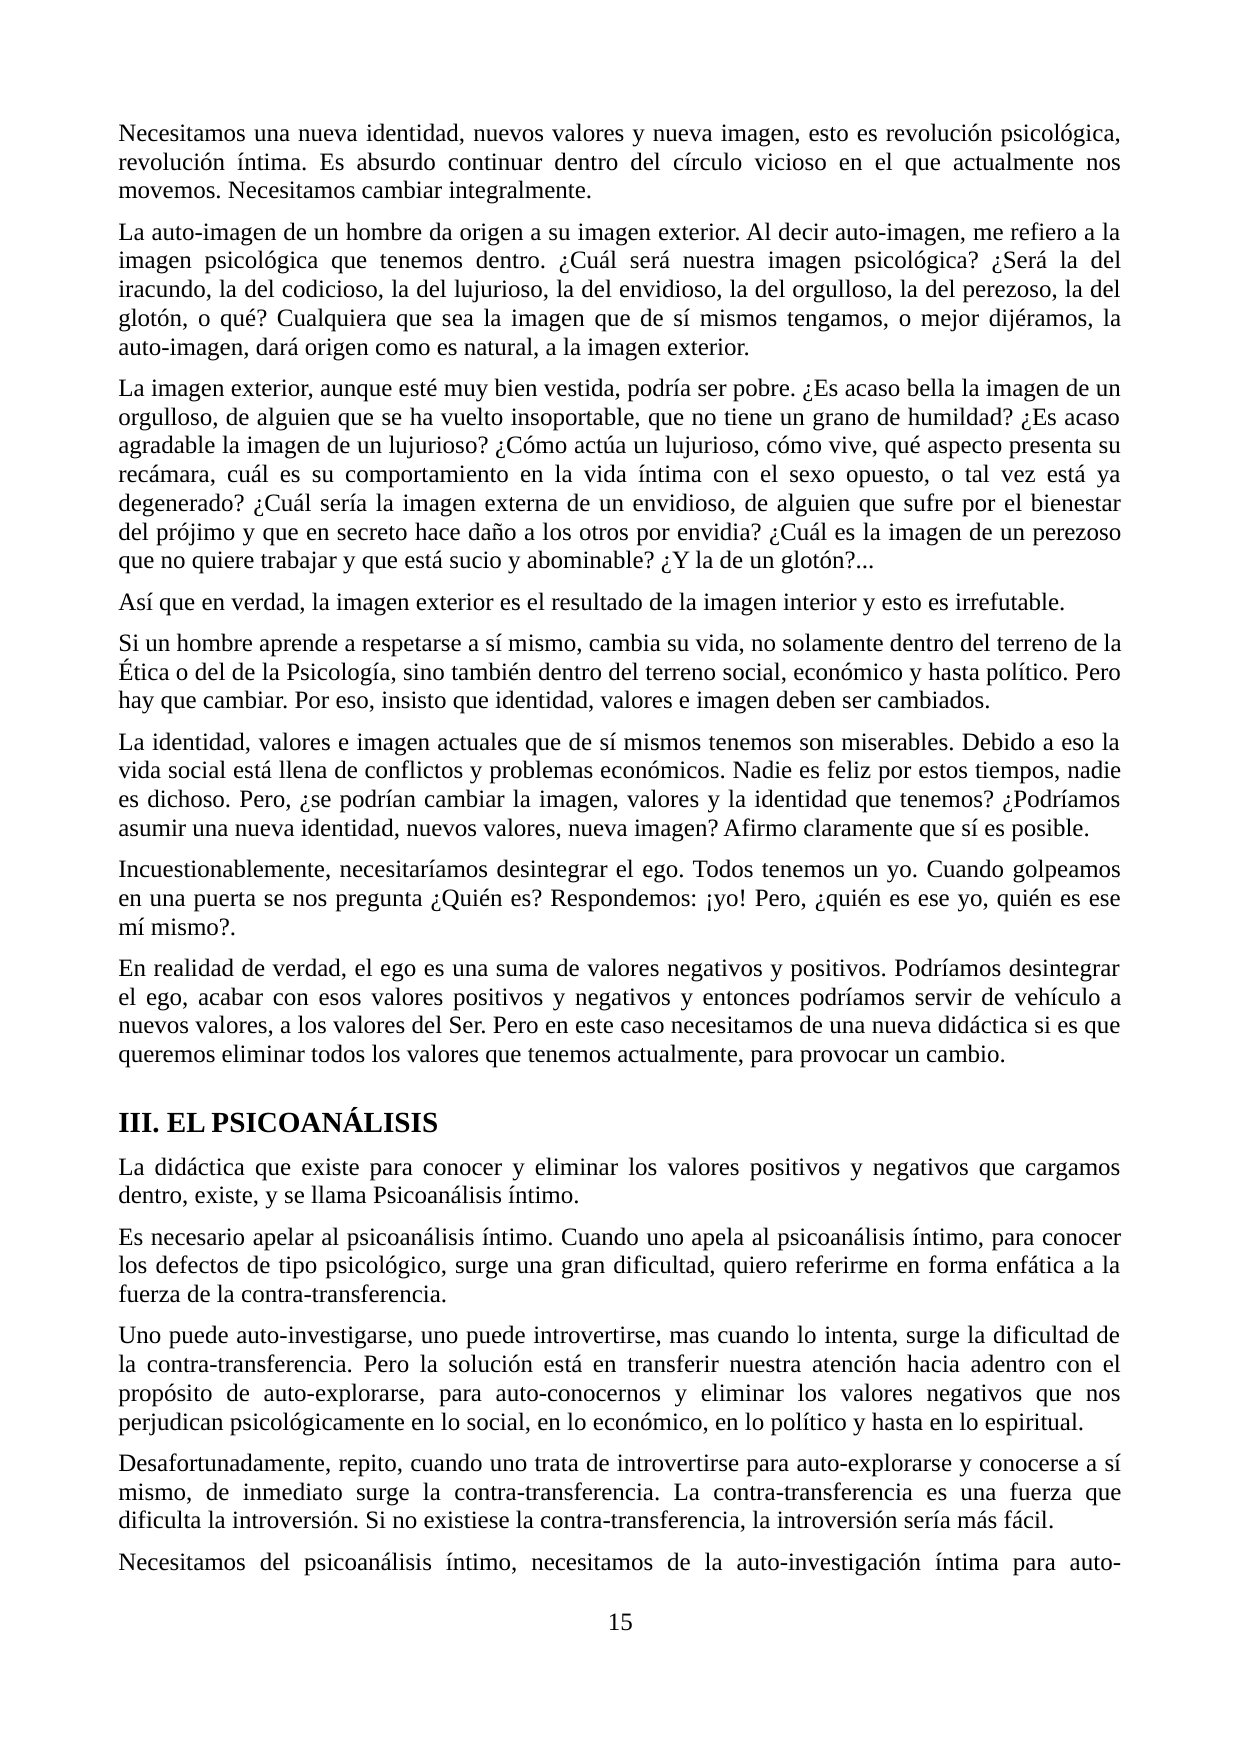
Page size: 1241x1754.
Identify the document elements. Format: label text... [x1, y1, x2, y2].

text Desafortunadamente, repito, cuando uno trata de introvertirse para auto-explorarse y conocerse a sí mismo, de inmediato surge la contra-transferencia. La contra-transferencia es una fuerza que dificulta la introversión. Si no existiese la contra-transferencia, la introversión sería más fácil. [118, 1448, 1122, 1534]
text Necesitamos una nueva identidad, nuevos valores y nueva imagen, esto es revolución psicológica, revolución íntima. Es absurdo continuar dentro del círculo vicioso en el que actualmente nos movemos. Necesitamos cambiar integralmente. [118, 118, 1122, 204]
text La identidad, valores e imagen actuales que de sí mismos tenemos son miserables. Debido a eso la vida social está llena de conflictos y problemas económicos. Nadie es feliz por estos tiempos, nadie es dichoso. Pero, ¿se podrían cambiar la imagen, valores y la identidad que tenemos? ¿Podríamos asumir una nueva identidad, nuevos valores, nueva imagen? Afirmo claramente que sí es posible. [118, 727, 1122, 842]
text Incuestionablemente, necesitaríamos desintegrar el ego. Todos tenemos un yo. Cuando golpeamos en una puerta se nos pregunta ¿Quién es? Respondemos: ¡yo! Pero, ¿quién es ese yo, quién es ese mí mismo?. [118, 854, 1122, 941]
text Necesitamos del psicoanálisis íntimo, necesitamos de la auto-investigación íntima para auto- [118, 1547, 1122, 1575]
subtitle III. EL PSICOANÁLISIS [118, 1106, 1122, 1139]
text Es necesario apelar al psicoanálisis íntimo. Cuando uno apela al psicoanálisis íntimo, para conocer los defectos de tipo psicológico, surge una gran dificultad, quiero referirme en forma enfática a la fuerza de la contra-transferencia. [118, 1222, 1122, 1308]
text Así que en verdad, la imagen exterior es el resultado de la imagen interior y esto es irrefutable. [118, 587, 1122, 616]
text En realidad de verdad, el ego es una suma de valores negativos y positivos. Podríamos desintegrar el ego, acabar con esos valores positivos y negativos y entonces podríamos servir de vehículo a nuevos valores, a los valores del Ser. Pero en este caso necesitamos de una nueva didáctica si es que queremos eliminar todos los valores que tenemos actualmente, para provocar un cambio. [118, 953, 1122, 1068]
text La auto-imagen de un hombre da origen a su imagen exterior. Al decir auto-imagen, me refiero a la imagen psicológica que tenemos dentro. ¿Cuál será nuestra imagen psicológica? ¿Será la del iracundo, la del codicioso, la del lujurioso, la del envidioso, la del orgulloso, la del perezoso, la del glotón, o qué? Cualquiera que sea la imagen que de sí mismos tengamos, o mejor dijéramos, la auto-imagen, dará origen como es natural, a la imagen exterior. [118, 217, 1122, 361]
text La imagen exterior, aunque esté muy bien vestida, podría ser pobre. ¿Es acaso bella la imagen de un orgulloso, de alguien que se ha vuelto insoportable, que no tiene un grano de humildad? ¿Es acaso agradable la imagen de un lujurioso? ¿Cómo actúa un lujurioso, cómo vive, qué aspecto presenta su recámara, cuál es su comportamiento en la vida íntima con el sexo opuesto, o tal vez está ya degenerado? ¿Cuál sería la imagen externa de un envidioso, de alguien que sufre por el bienestar del prójimo y que en secreto hace daño a los otros por envidia? ¿Cuál es la imagen de un perezoso que no quiere trabajar y que está sucio y abominable? ¿Y la de un glotón?... [118, 373, 1122, 574]
text Uno puede auto-investigarse, uno puede introvertirse, mas cuando lo intenta, surge la dificultad de la contra-transferencia. Pero la solución está en transferir nuestra atención hacia adentro con el propósito de auto-explorarse, para auto-conocernos y eliminar los valores negativos que nos perjudican psicológicamente en lo social, en lo económico, en lo político y hasta en lo espiritual. [118, 1320, 1122, 1435]
text Si un hombre aprende a respetarse a sí mismo, cambia su vida, no solamente dentro del terreno de la Ética o del de la Psicología, sino también dentro del terreno social, económico y hasta político. Pero hay que cambiar. Por eso, insisto que identidad, valores e imagen deben ser cambiados. [118, 628, 1122, 714]
text La didáctica que existe para conocer y eliminar los valores positivos y negativos que cargamos dentro, existe, y se llama Psicoanálisis íntimo. [118, 1152, 1122, 1209]
